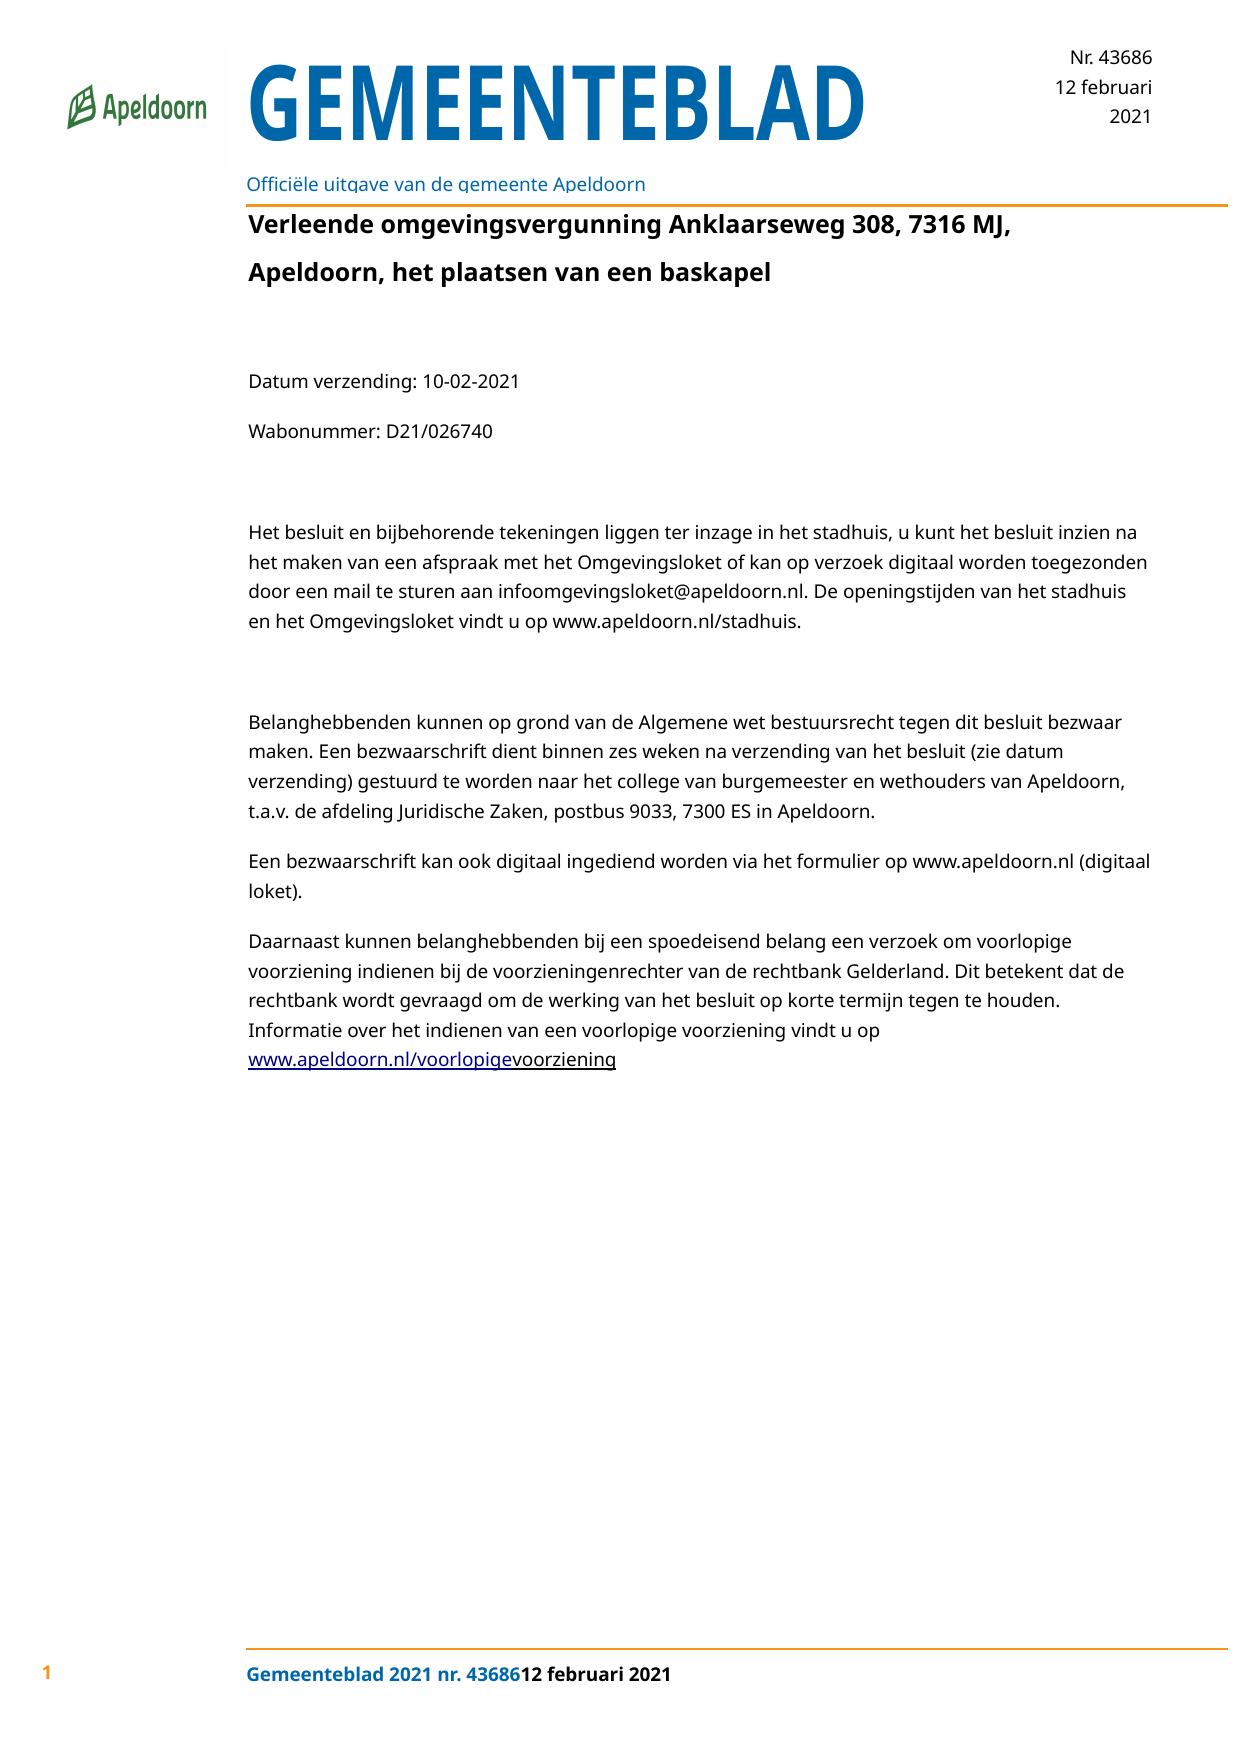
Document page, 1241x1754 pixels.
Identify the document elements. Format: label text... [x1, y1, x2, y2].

text Daarnaast kunnen belanghebbenden bij een spoedeisend belang een verzoek om voorlopige voorziening indienen bij de voorzieningenrechter van de rechtbank Gelderland. Dit betekent dat de rechtbank wordt gevraagd om de werking van het besluit op korte termijn tegen te houden. Informatie over het indienen van een voorlopige voorziening vindt u op www.apeldoorn.nl/voorlopigevoorziening [248, 928, 1152, 1072]
text Het besluit en bijbehorende tekeningen liggen ter inzage in het stadhuis, u kunt het besluit inzien na het maken van een afspraak met het Omgevingsloket of kan op verzoek digitaal worden toegezonden door een mail te sturen aan infoomgevingsloket@apeldoorn.nl. De openingstijden van het stadhuis en het Omgevingsloket vindt u op www.apeldoorn.nl/stadhuis. [248, 519, 1152, 634]
text Belanghebbenden kunnen op grond van de Algemene wet bestuursrecht tegen dit besluit bezwaar maken. Een bezwaarschrift dient binnen zes weken na verzending van het besluit (zie datum verzending) gestuurd te worden naar het college van burgemeester en wethouders van Apeldoorn, t.a.v. de afdeling Juridische Zaken, postbus 9033, 7300 ES in Apeldoorn. [248, 709, 1152, 824]
picture [41, 47, 231, 172]
text Een bezwaarschrift kan ook digitaal ingediend worden via het formulier op www.apeldoorn.nl (digitaal loket). [248, 848, 1152, 904]
text Verleende omgevingsvergunning Anklaarseweg 308, 7316 MJ, Apeldoorn, het plaatsen van een baskapel [248, 207, 1152, 288]
text Wabonummer: D21/026740 [248, 419, 1152, 444]
text Datum verzending: 10-02-2021 [248, 368, 1152, 394]
